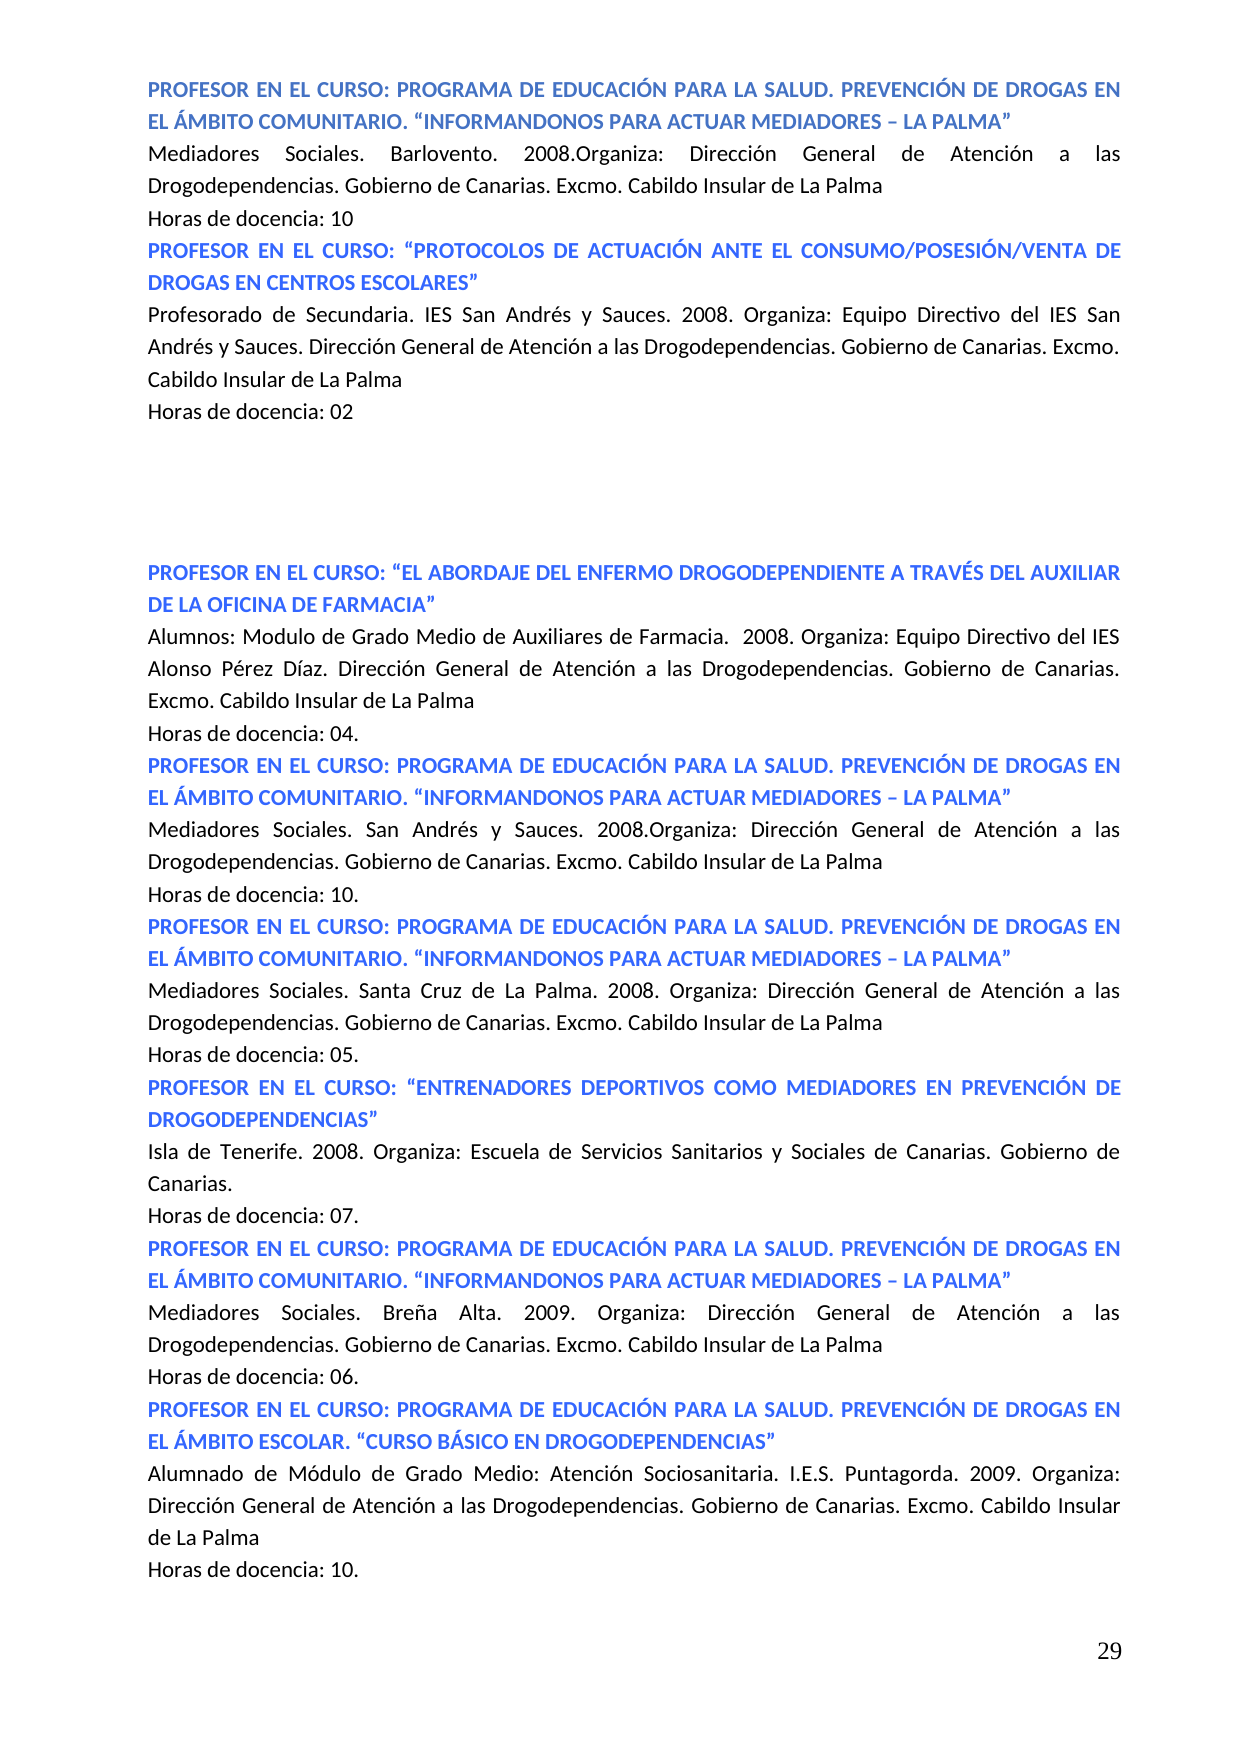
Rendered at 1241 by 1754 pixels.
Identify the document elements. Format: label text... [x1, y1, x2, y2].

text Mediadores Sociales. San Andrés y Sauces. 2008.Organiza: Dirección General de Atención a las Drogodependencias. Gobierno de Canarias. Excmo. Cabildo Insular de La Palma [148, 815, 1122, 876]
text PROFESOR EN EL CURSO: “EL ABORDAJE DEL ENFERMO DROGODEPENDIENTE A TRAVÉS DEL AUXILIAR DE LA OFICINA DE FARMACIA” [148, 558, 1122, 618]
text PROFESOR EN EL CURSO: “PROTOCOLOS DE ACTUACIÓN ANTE EL CONSUMO/POSESIÓN/VENTA DE DROGAS EN CENTROS ESCOLARES” [148, 236, 1122, 296]
text Horas de docencia: 10. [148, 880, 1122, 908]
text Profesorado de Secundaria. IES San Andrés y Sauces. 2008. Organiza: Equipo Directivo del IES San Andrés y Sauces. Dirección General de Atención a las Drogodependencias. Gobierno de Canarias. Excmo. Cabildo Insular de La Palma [148, 300, 1122, 393]
text Horas de docencia: 07. [148, 1202, 1122, 1229]
text PROFESOR EN EL CURSO: PROGRAMA DE EDUCACIÓN PARA LA SALUD. PREVENCIÓN DE DROGAS EN EL ÁMBITO COMUNITARIO. “INFORMANDONOS PARA ACTUAR MEDIADORES – LA PALMA” [148, 912, 1122, 972]
text PROFESOR EN EL CURSO: PROGRAMA DE EDUCACIÓN PARA LA SALUD. PREVENCIÓN DE DROGAS EN EL ÁMBITO ESCOLAR. “CURSO BÁSICO EN DROGODEPENDENCIAS” [148, 1395, 1122, 1455]
text Horas de docencia: 06. [148, 1362, 1122, 1391]
text Isla de Tenerife. 2008. Organiza: Escuela de Servicios Sanitarios y Sociales de Canarias. Gobierno de Canarias. [148, 1137, 1122, 1197]
text PROFESOR EN EL CURSO: PROGRAMA DE EDUCACIÓN PARA LA SALUD. PREVENCIÓN DE DROGAS EN EL ÁMBITO COMUNITARIO. “INFORMANDONOS PARA ACTUAR MEDIADORES – LA PALMA” [148, 1234, 1122, 1294]
text Horas de docencia: 10 [148, 204, 1122, 232]
text Horas de docencia: 05. [148, 1041, 1122, 1069]
text Horas de docencia: 10. [148, 1556, 1122, 1584]
text Alumnado de Módulo de Grado Medio: Atención Sociosanitaria. I.E.S. Puntagorda. 2009. Organiza: Dirección General de Atención a las Drogodependencias. Gobierno de Canarias. Excmo. Cabildo Insular de La Palma [148, 1459, 1122, 1551]
text Alumnos: Modulo de Grado Medio de Auxiliares de Farmacia. 2008. Organiza: Equipo Directivo del IES Alonso Pérez Díaz. Dirección General de Atención a las Drogodependencias. Gobierno de Canarias. Excmo. Cabildo Insular de La Palma [148, 622, 1122, 714]
text PROFESOR EN EL CURSO: PROGRAMA DE EDUCACIÓN PARA LA SALUD. PREVENCIÓN DE DROGAS EN EL ÁMBITO COMUNITARIO. “INFORMANDONOS PARA ACTUAR MEDIADORES – LA PALMA” [148, 75, 1122, 135]
text Mediadores Sociales. Santa Cruz de La Palma. 2008. Organiza: Dirección General de Atención a las Drogodependencias. Gobierno de Canarias. Excmo. Cabildo Insular de La Palma [148, 976, 1122, 1036]
text Mediadores Sociales. Barlovento. 2008.Organiza: Dirección General de Atención a las Drogodependencias. Gobierno de Canarias. Excmo. Cabildo Insular de La Palma [148, 139, 1122, 199]
text Mediadores Sociales. Breña Alta. 2009. Organiza: Dirección General de Atención a las Drogodependencias. Gobierno de Canarias. Excmo. Cabildo Insular de La Palma [148, 1298, 1122, 1358]
text PROFESOR EN EL CURSO: PROGRAMA DE EDUCACIÓN PARA LA SALUD. PREVENCIÓN DE DROGAS EN EL ÁMBITO COMUNITARIO. “INFORMANDONOS PARA ACTUAR MEDIADORES – LA PALMA” [148, 751, 1122, 811]
text PROFESOR EN EL CURSO: “ENTRENADORES DEPORTIVOS COMO MEDIADORES EN PREVENCIÓN DE DROGODEPENDENCIAS” [148, 1073, 1122, 1133]
text Horas de docencia: 04. [148, 719, 1122, 747]
text Horas de docencia: 02 [148, 397, 1122, 425]
